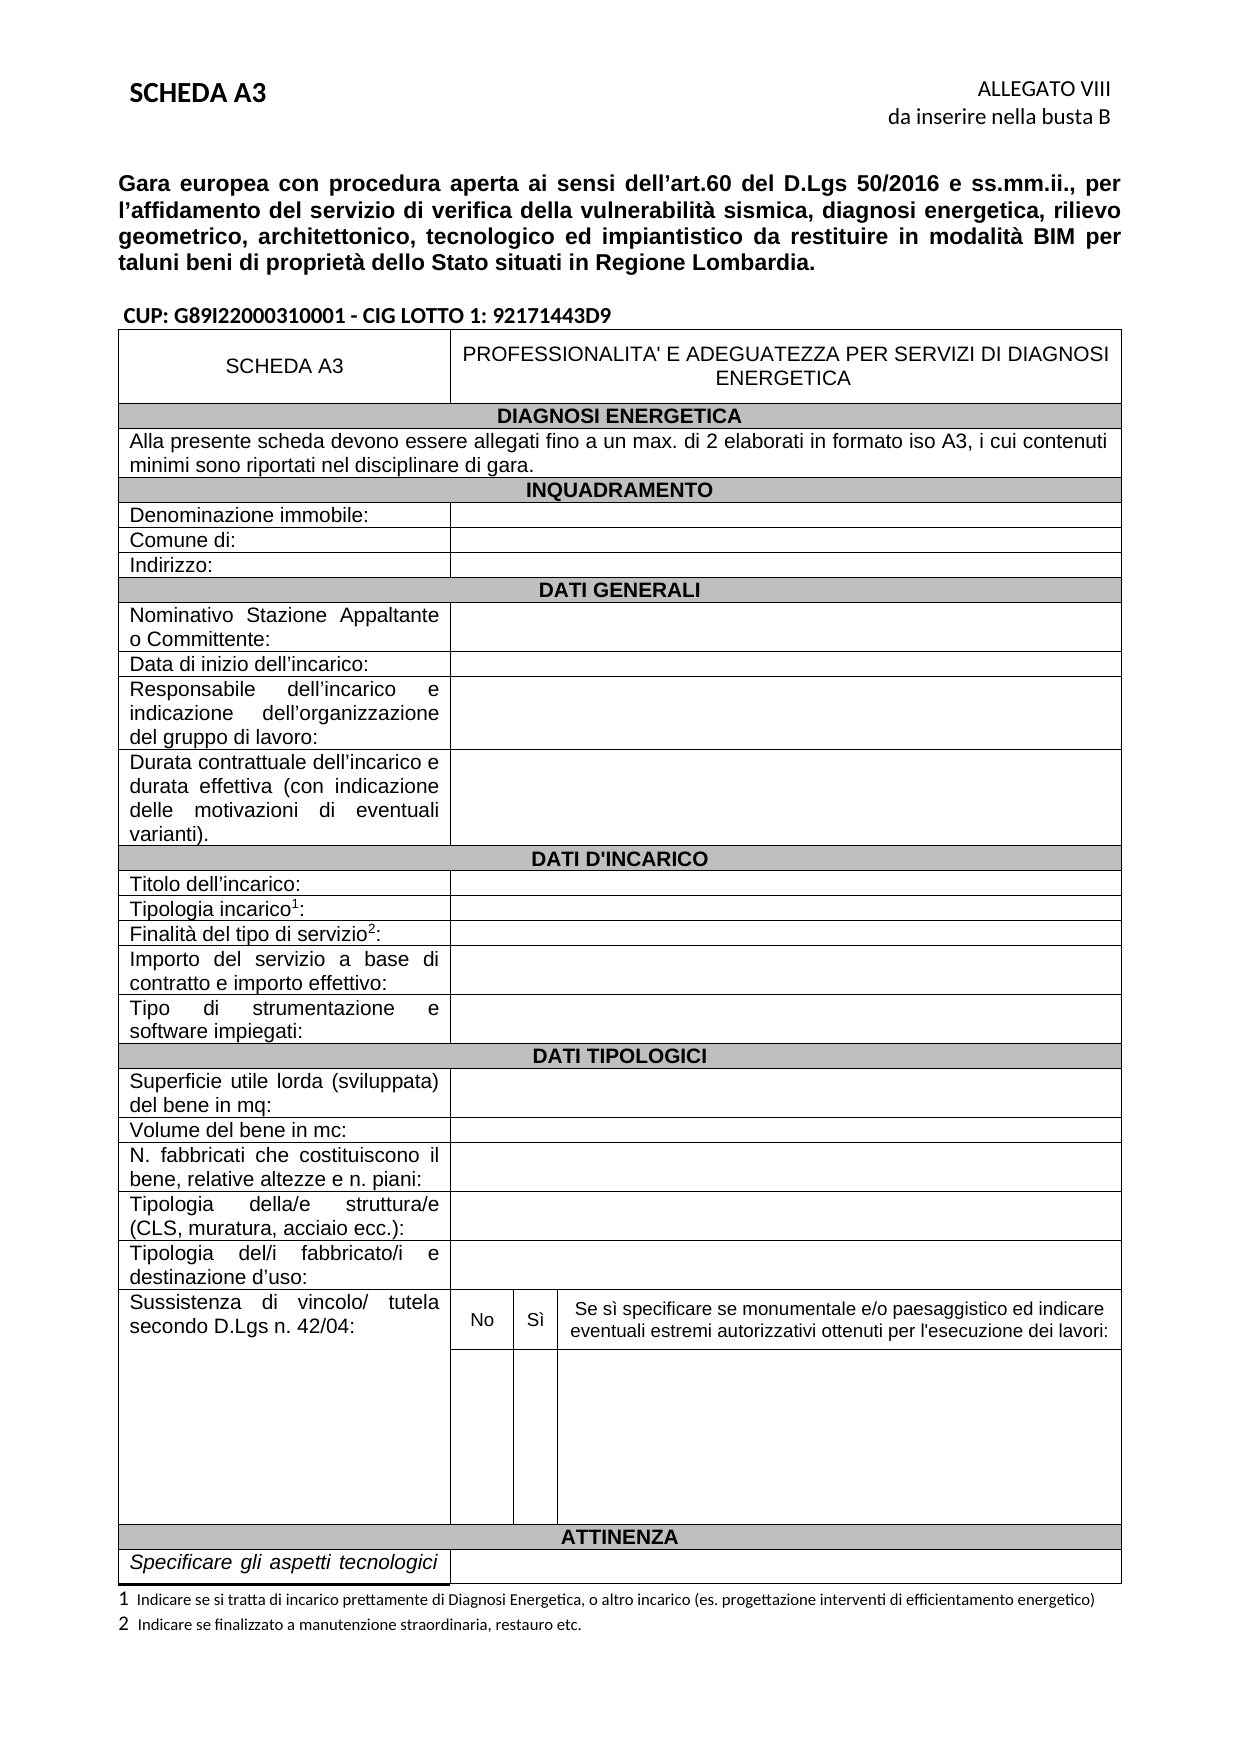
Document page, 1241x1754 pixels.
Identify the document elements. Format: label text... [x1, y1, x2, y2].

table_cell [451, 871, 1121, 895]
table_cell [451, 750, 1121, 845]
table_cell Data di inizio dell’incarico: [119, 652, 450, 676]
table_cell DIAGNOSI ENERGETICA [119, 404, 1121, 428]
table_cell No [451, 1290, 513, 1349]
table_cell Tipologia incarico: [119, 896, 450, 920]
table_cell [451, 921, 1121, 945]
table_cell Se sì specificare se monumentale e/o paesaggistico ed indicare eventuali estremi autorizzativi ottenuti per l'esecuzione dei lavori: [558, 1290, 1121, 1349]
table_cell [451, 995, 1121, 1043]
table_cell Sussistenza di vincolo/ tutela secondo D.Lgs n. 42/04: [119, 1290, 450, 1524]
table_cell [451, 1143, 1121, 1191]
table_cell [451, 1069, 1121, 1117]
table_cell [558, 1350, 1121, 1524]
table_cell Durata contrattuale dell’incarico e durata effettiva (con indicazione delle motivazioni di eventuali varianti). [119, 750, 450, 845]
table_cell [451, 553, 1121, 577]
table_cell Alla presente scheda devono essere allegati fino a un max. di 2 elaborati in formato iso A3, i cui contenuti minimi sono riportati nel disciplinare di gara. [119, 429, 1121, 477]
table_cell [451, 503, 1121, 527]
table_cell Nominativo Stazione Appaltante o Committente: [119, 603, 450, 651]
table_cell ATTINENZA [119, 1525, 1121, 1549]
table_cell Superficie utile lorda (sviluppata) del bene in mq: [119, 1069, 450, 1117]
table_cell Denominazione immobile: [119, 503, 450, 527]
table_cell Tipologia del/i fabbricato/i e destinazione d’uso: [119, 1241, 450, 1289]
table_cell [451, 528, 1121, 552]
table_cell [451, 946, 1121, 994]
table_cell [451, 1550, 1121, 1583]
table_cell DATI D'INCARICO [119, 846, 1121, 870]
table_header SCHEDA A3 [119, 330, 450, 403]
table_cell Importo del servizio a base di contratto e importo effettivo: [119, 946, 450, 994]
table_cell [451, 1350, 513, 1524]
table_cell Sì [514, 1290, 557, 1349]
table_header PROFESSIONALITA' E ADEGUATEZZA PER SERVIZI DI DIAGNOSI ENERGETICA [451, 330, 1121, 403]
table_cell Responsabile dell’incarico e indicazione dell’organizzazione del gruppo di lavoro: [119, 677, 450, 748]
table_cell [514, 1350, 557, 1524]
table_cell Tipo di strumentazione e software impiegati: [119, 995, 450, 1043]
table_cell [451, 896, 1121, 920]
table_cell DATI GENERALI [119, 578, 1121, 602]
table_cell Tipologia della/e struttura/e (CLS, muratura, acciaio ecc.): [119, 1192, 450, 1240]
table_cell [451, 1118, 1121, 1142]
table_cell [451, 677, 1121, 748]
table_cell Volume del bene in mc: [119, 1118, 450, 1142]
table_cell [451, 603, 1121, 651]
table_cell Comune di: [119, 528, 450, 552]
table_cell Specificare gli aspetti tecnologici [119, 1550, 450, 1583]
table_cell Titolo dell’incarico: [119, 871, 450, 895]
table_cell N. fabbricati che costituiscono il bene, relative altezze e n. piani: [119, 1143, 450, 1191]
table_cell INQUADRAMENTO [119, 478, 1121, 502]
table_cell [451, 1241, 1121, 1289]
table_cell DATI TIPOLOGICI [119, 1044, 1121, 1068]
table_cell Finalità del tipo di servizio: [119, 921, 450, 945]
table_cell [451, 1192, 1121, 1240]
table_cell [451, 652, 1121, 676]
table_cell Indirizzo: [119, 553, 450, 577]
